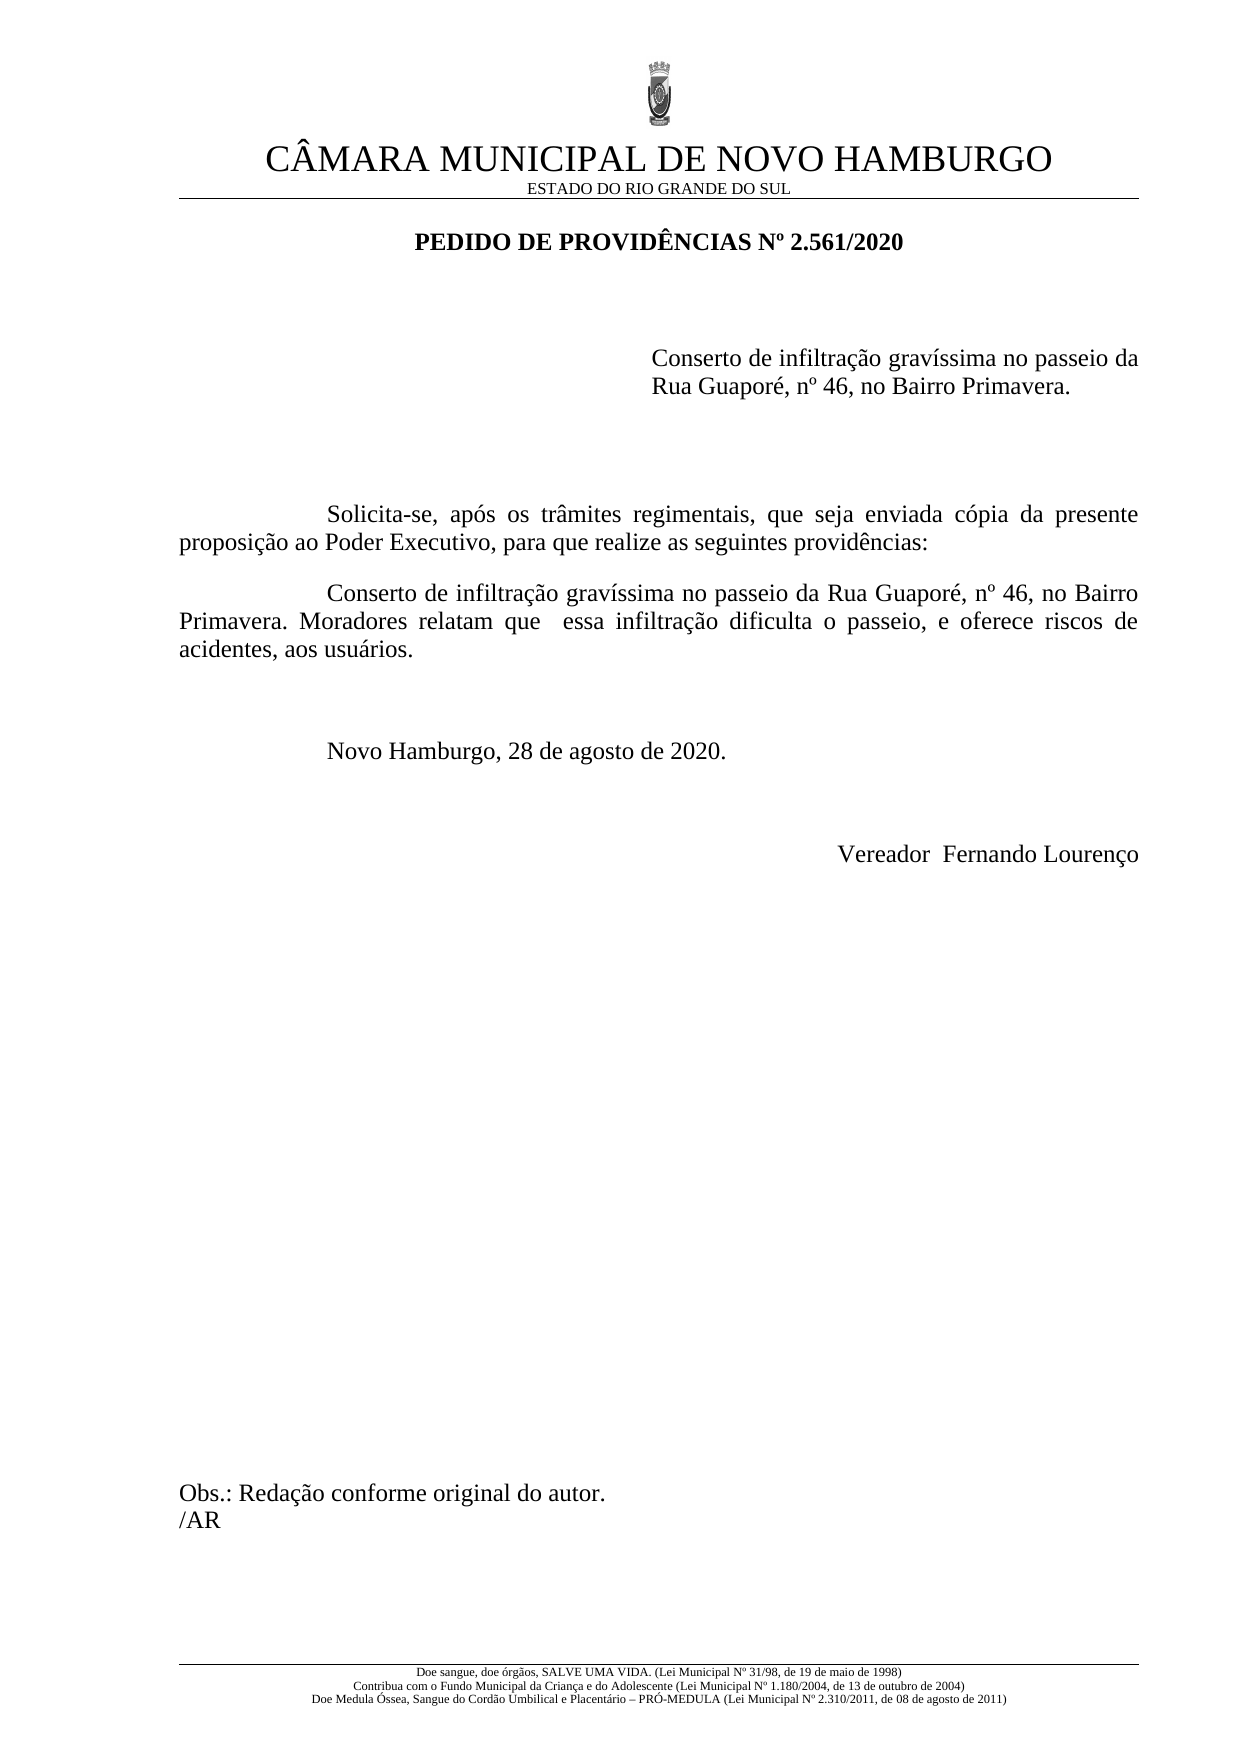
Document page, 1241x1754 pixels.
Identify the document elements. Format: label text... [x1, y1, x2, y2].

text Vereador Fernando Lourenço [179, 840, 1139, 867]
text Novo Hamburgo, 28 de agosto de 2020. [179, 737, 1139, 765]
text Solicita-se, após os trâmites regimentais, que seja enviada cópia da presente proposição ao Poder Executivo, para que realize as seguintes providências: [179, 500, 1139, 556]
text Obs.: Redação conforme original do autor. [179, 1479, 1139, 1506]
text Conserto de infiltração gravíssima no passeio da Rua Guaporé, nº 46, no Bairro Primavera. [651, 344, 1139, 400]
text /AR [179, 1506, 1139, 1534]
text PEDIDO DE PROVIDÊNCIAS Nº 2.561/2020 [179, 228, 1139, 256]
text Conserto de infiltração gravíssima no passeio da Rua Guaporé, nº 46, no Bairro Primavera. Moradores relatam que essa infiltração dificulta o passeio, e oferece riscos de acidentes, aos usuários. [179, 579, 1139, 662]
